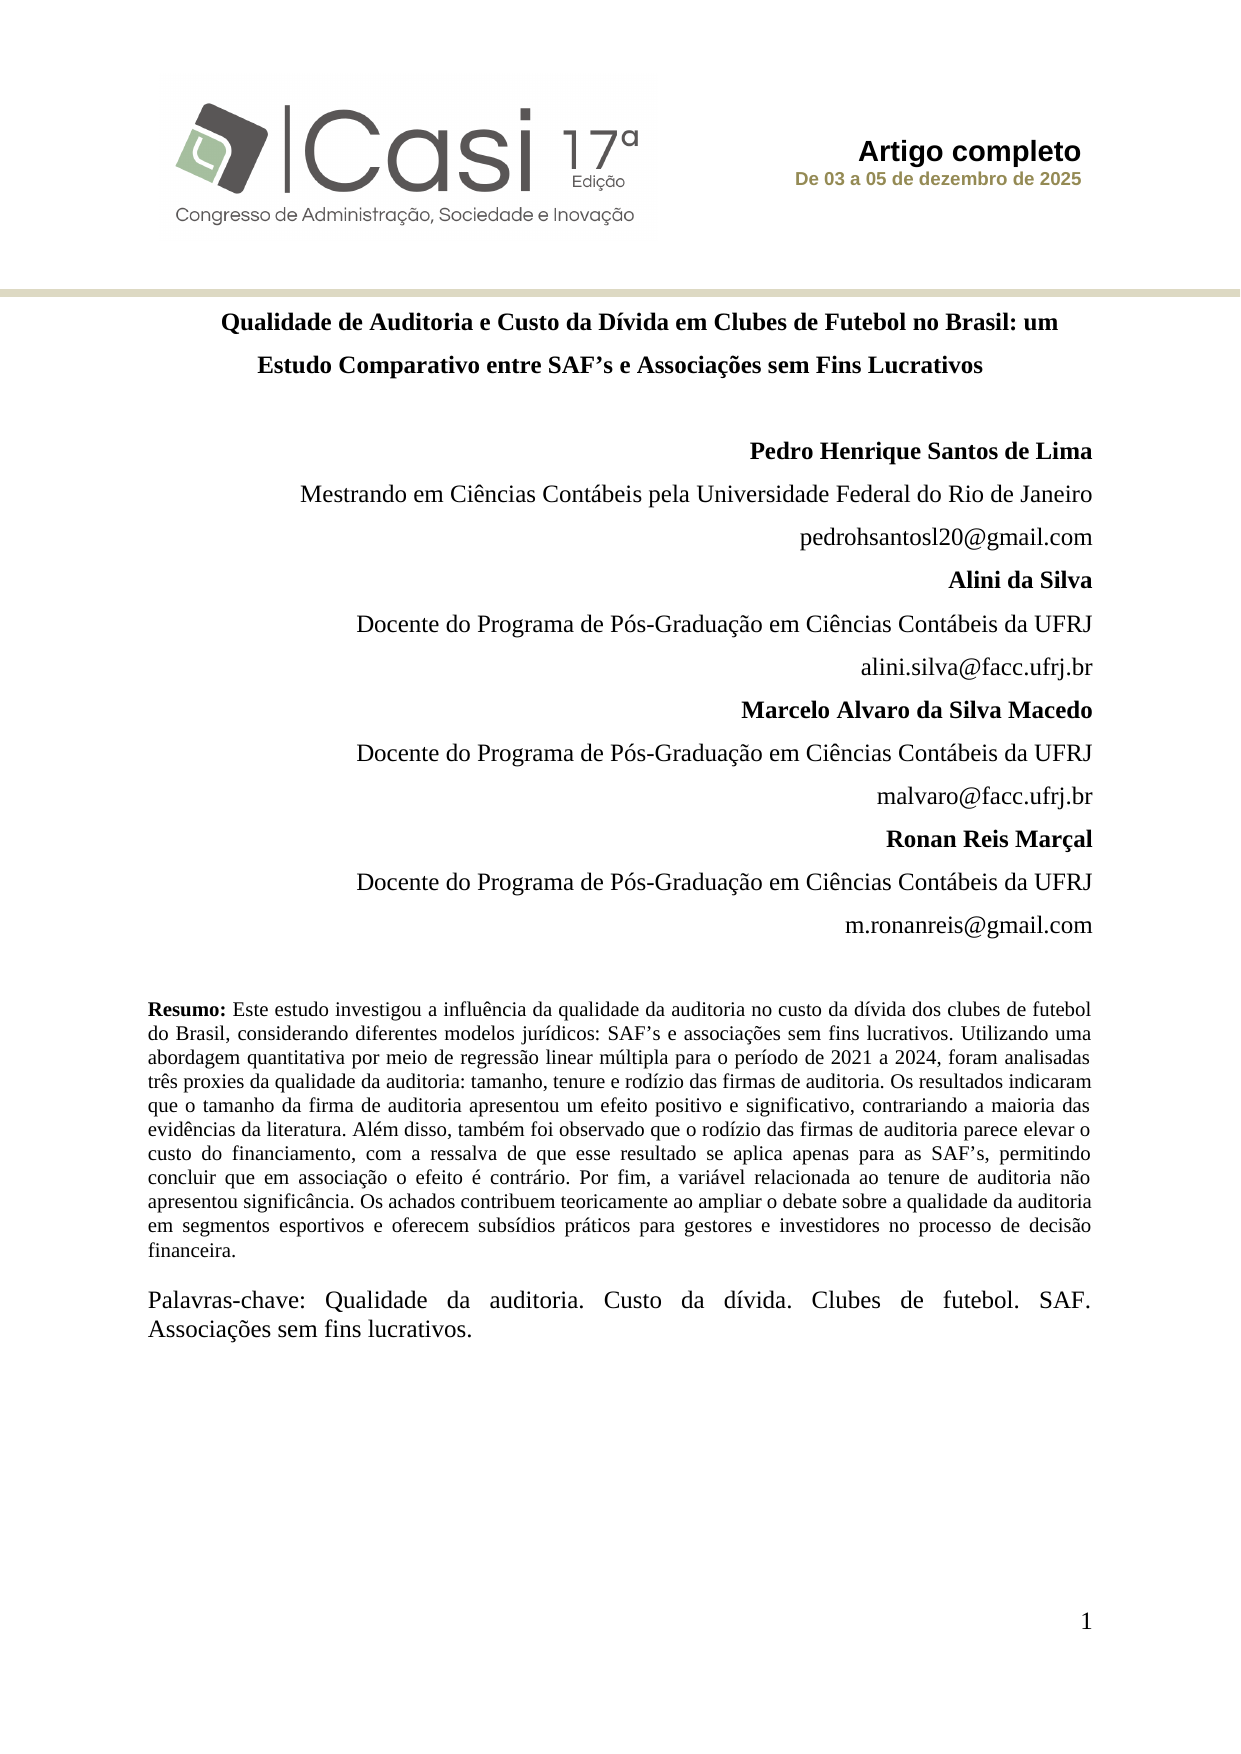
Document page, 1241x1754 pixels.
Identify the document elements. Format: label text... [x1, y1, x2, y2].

text Marcelo Alvaro da Silva Macedo [148, 695, 1092, 724]
text Resumo: Este estudo investigou a influência da qualidade da auditoria no custo da dívida dos clubes de futebol do Brasil, considerando diferentes modelos jurídicos: SAF’s e associações sem fins lucrativos. Utilizando uma abordagem quantitativa por meio de regressão linear múltipla para o período de 2021 a 2024, foram analisadas três proxies da qualidade da auditoria: tamanho, tenure e rodízio das firmas de auditoria. Os resultados indicaram que o tamanho da firma de auditoria apresentou um efeito positivo e significativo, contrariando a maioria das evidências da literatura. Além disso, também foi observado que o rodízio das firmas de auditoria parece elevar o custo do financiamento, com a ressalva de que esse resultado se aplica apenas para as SAF’s, permitindo concluir que em associação o efeito é contrário. Por fim, a variável relacionada ao tenure de auditoria não apresentou significância. Os achados contribuem teoricamente ao ampliar o debate sobre a qualidade da auditoria em segmentos esportivos e oferecem subsídios práticos para gestores e investidores no processo de decisão financeira. [148, 997, 1092, 1262]
text Docente do Programa de Pós-Graduação em Ciências Contábeis da UFRJ [148, 609, 1092, 637]
text malvaro@facc.ufrj.br [148, 781, 1092, 810]
text Docente do Programa de Pós-Graduação em Ciências Contábeis da UFRJ [148, 867, 1092, 896]
text Alini da Silva [148, 566, 1092, 594]
text m.ronanreis@gmail.com [148, 911, 1092, 939]
text pedrohsantosl20@gmail.com [148, 522, 1092, 551]
text Pedro Henrique Santos de Lima [148, 436, 1092, 465]
text Palavras-chave: Qualidade da auditoria. Custo da dívida. Clubes de futebol. SAF. Associações sem fins lucrativos. [148, 1286, 1092, 1343]
text Mestrando em Ciências Contábeis pela Universidade Federal do Rio de Janeiro [148, 479, 1092, 508]
text alini.silva@facc.ufrj.br [148, 652, 1092, 681]
text Docente do Programa de Pós-Graduação em Ciências Contábeis da UFRJ [148, 738, 1092, 767]
text Qualidade de Auditoria e Custo da Dívida em Clubes de Futebol no Brasil: um Estudo Comparativo entre SAF’s e Associações sem Fins Lucrativos [148, 307, 1092, 379]
text Ronan Reis Marçal [148, 824, 1092, 853]
